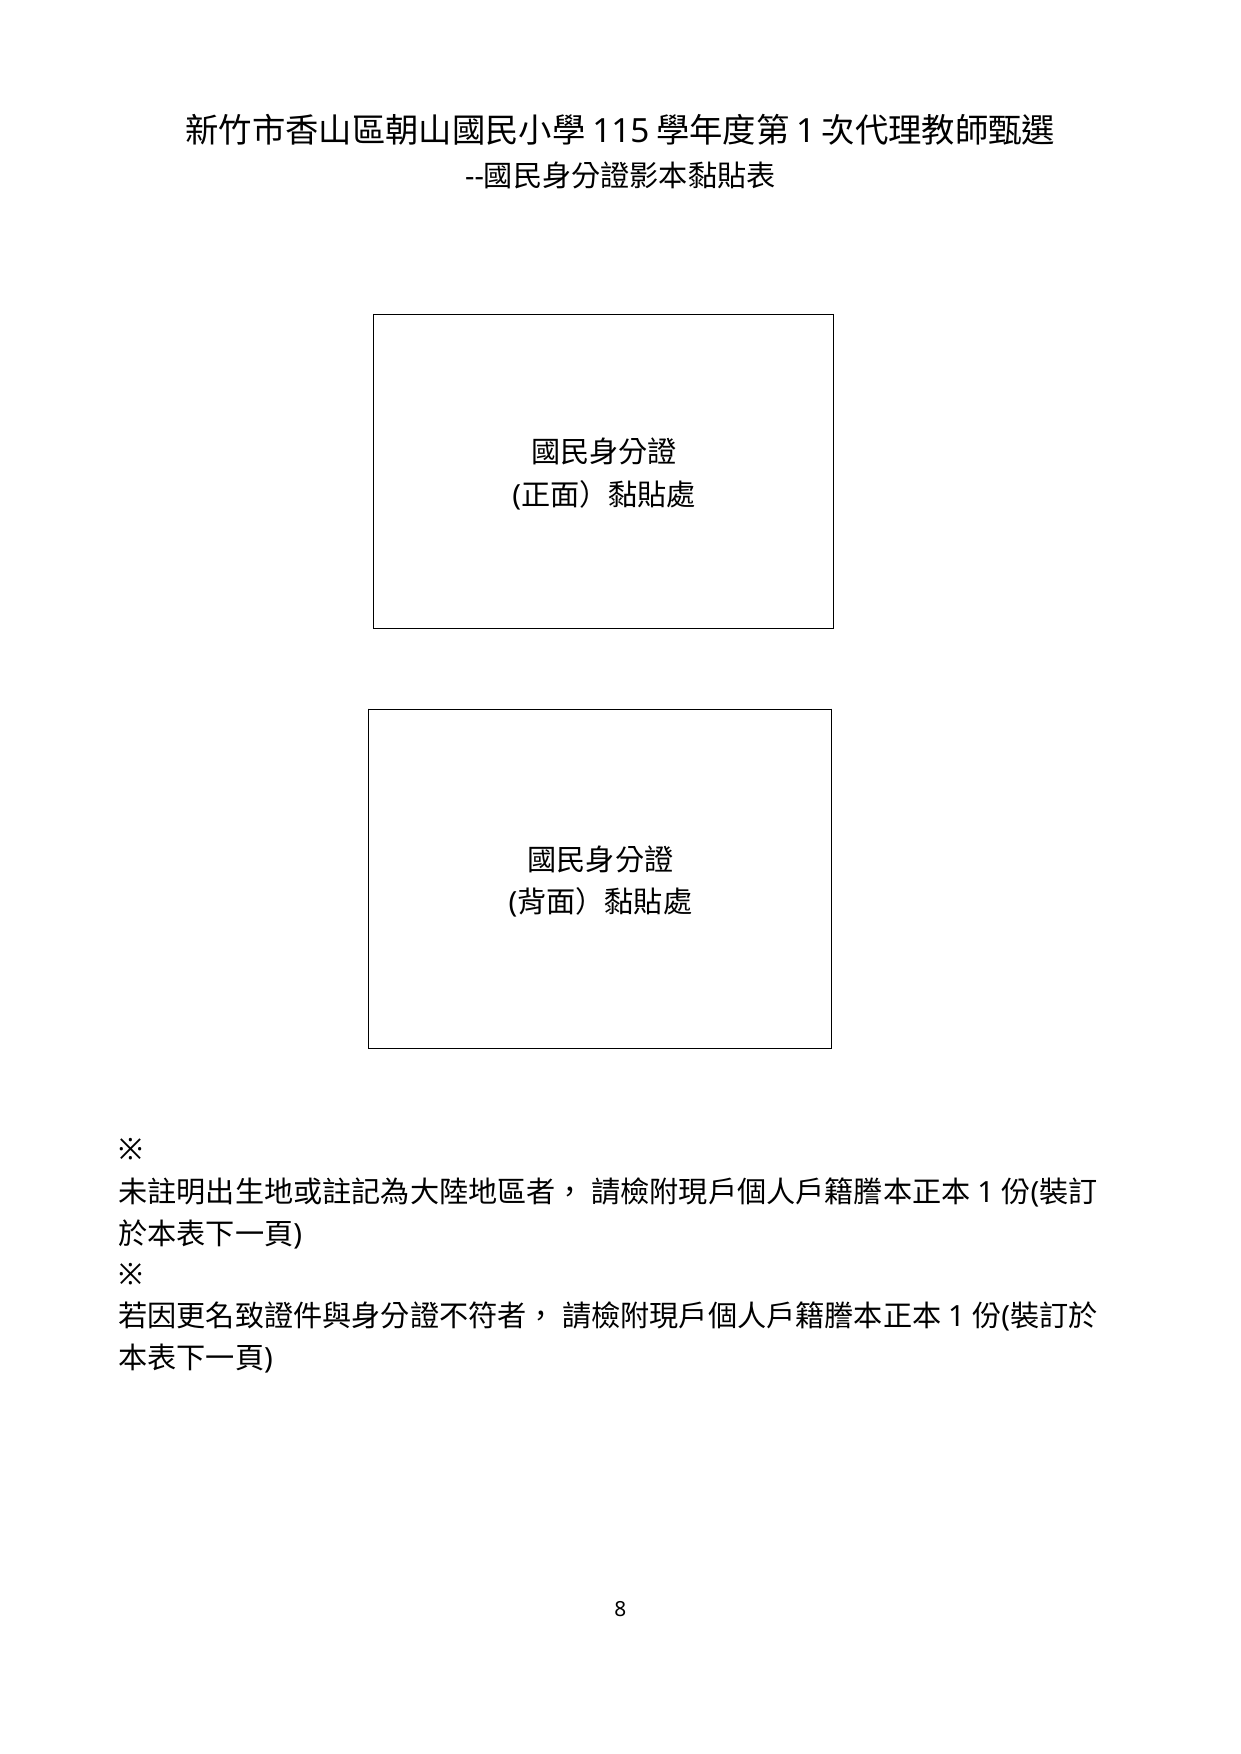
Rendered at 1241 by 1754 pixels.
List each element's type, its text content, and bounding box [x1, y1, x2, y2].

text --國民身分證影本黏貼表 [118, 152, 1122, 194]
text ※ [118, 1128, 1122, 1168]
text 若因更名致證件與身分證不符者， 請檢附現戶個人戶籍謄本正本 1 份(裝訂於本表下一頁) [118, 1293, 1122, 1377]
text ※ [118, 1253, 1122, 1293]
text 新竹市香山區朝山國民小學115學年度第1次代理教師甄選 [118, 104, 1122, 152]
table_header 國民身分證 (正面）黏貼處 [374, 315, 833, 628]
table_header 國民身分證 (背面）黏貼處 [369, 710, 831, 1048]
text 未註明出生地或註記為大陸地區者， 請檢附現戶個人戶籍謄本正本 1 份(裝訂於本表下一頁) [118, 1168, 1122, 1253]
